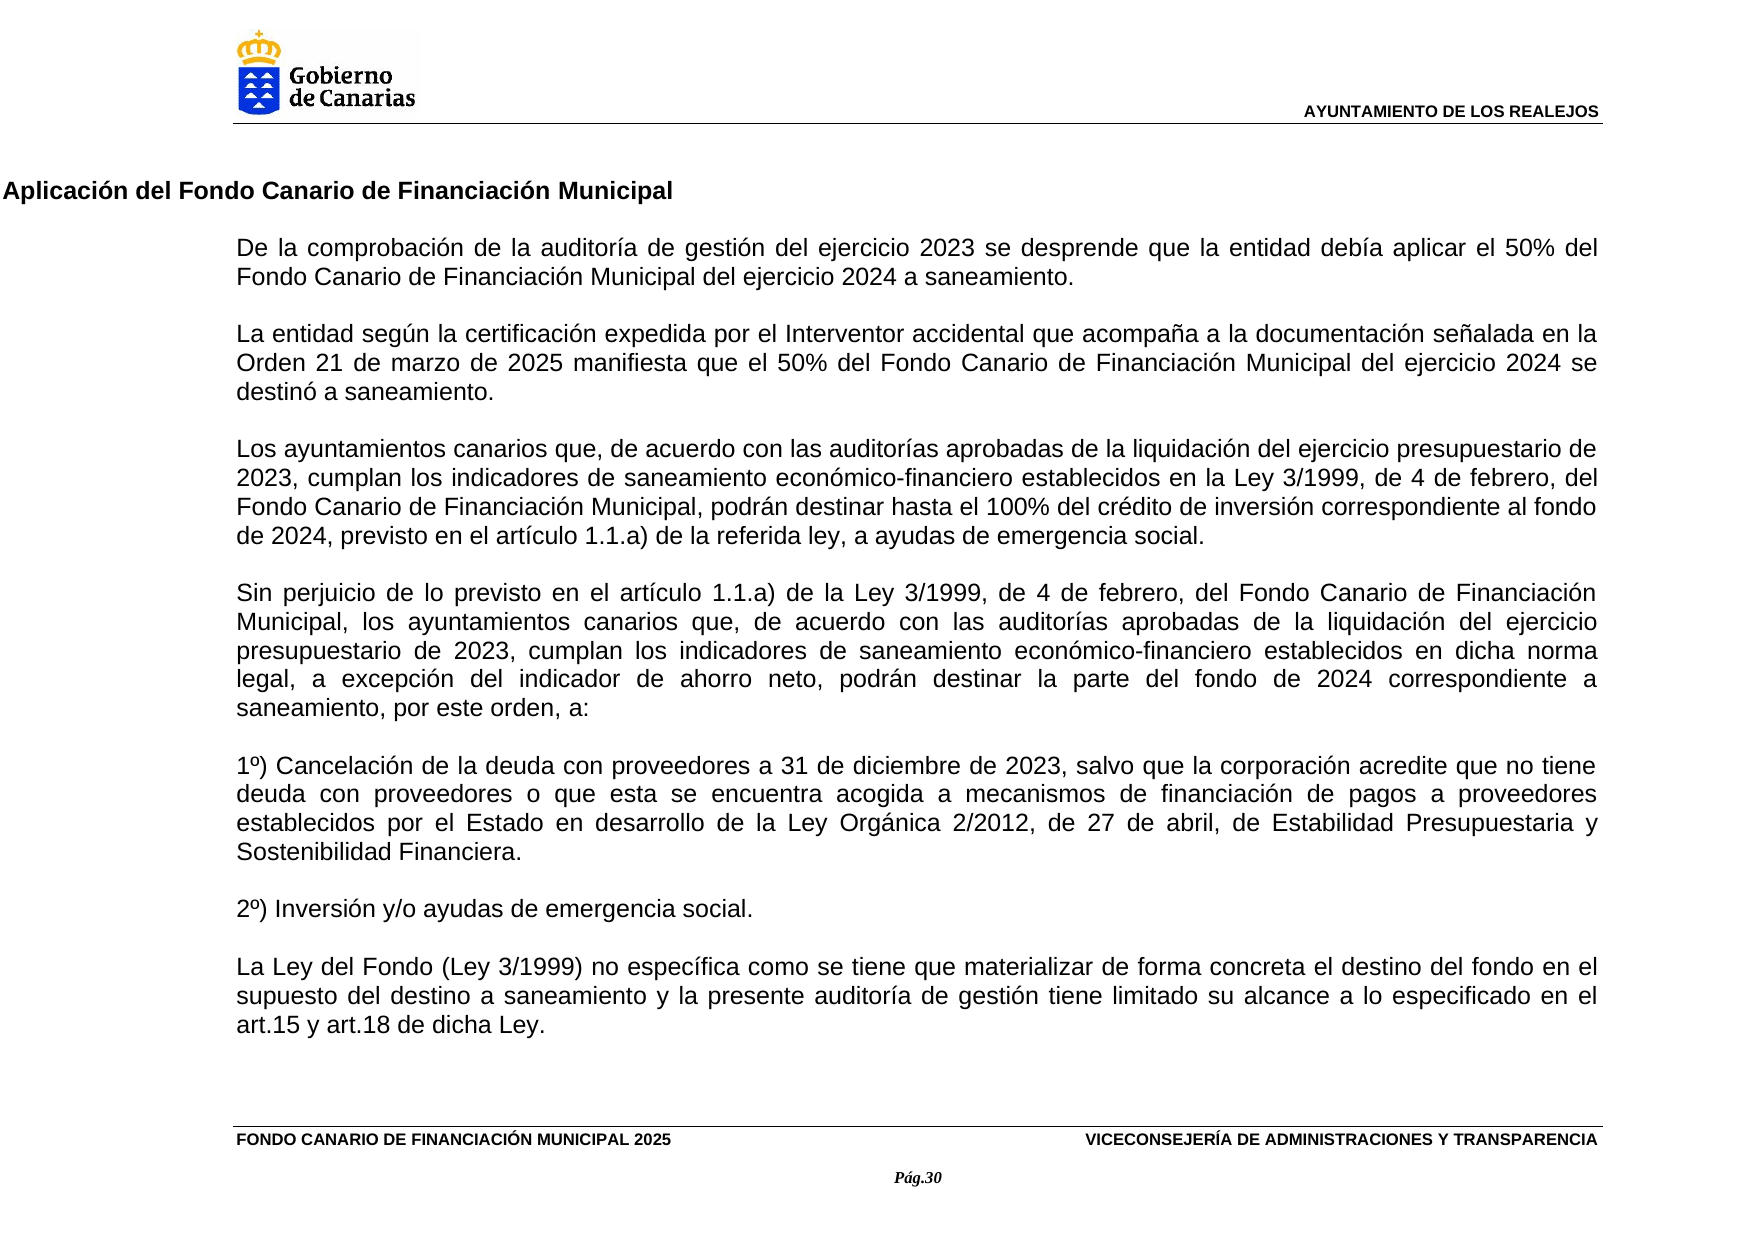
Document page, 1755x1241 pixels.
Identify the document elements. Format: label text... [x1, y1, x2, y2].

text Los ayuntamientos canarios que, de acuerdo con las auditorías aprobadas de la liquidación del ejercicio presupuestario de 2023, cumplan los indicadores de saneamiento económico-financiero establecidos en la Ley 3/1999, de 4 de febrero, del Fondo Canario de Financiación Municipal, podrán destinar hasta el 100% del crédito de inversión correspondiente al fondo de 2024, previsto en el artículo 1.1.a) de la referida ley, a ayudas de emergencia social. [236, 434, 1600, 549]
text Sin perjuicio de lo previsto en el artículo 1.1.a) de la Ley 3/1999, de 4 de febrero, del Fondo Canario de Financiación Municipal, los ayuntamientos canarios que, de acuerdo con las auditorías aprobadas de la liquidación del ejercicio presupuestario de 2023, cumplan los indicadores de saneamiento económico-financiero establecidos en dicha norma legal, a excepción del indicador de ahorro neto, podrán destinar la parte del fondo de 2024 correspondiente a saneamiento, por este orden, a: [236, 578, 1600, 722]
text La Ley del Fondo (Ley 3/1999) no específica como se tiene que materializar de forma concreta el destino del fondo en el supuesto del destino a saneamiento y la presente auditoría de gestión tiene limitado su alcance a lo especificado en el art.15 y art.18 de dicha Ley. [236, 952, 1600, 1038]
text 1º) Cancelación de la deuda con proveedores a 31 de diciembre de 2023, salvo que la corporación acredite que no tiene deuda con proveedores o que esta se encuentra acogida a mecanismos de financiación de pagos a proveedores establecidos por el Estado en desarrollo de la Ley Orgánica 2/2012, de 27 de abril, de Estabilidad Presupuestaria y Sostenibilidad Financiera. [236, 751, 1600, 866]
text De la comprobación de la auditoría de gestión del ejercicio 2023 se desprende que la entidad debía aplicar el 50% del Fondo Canario de Financiación Municipal del ejercicio 2024 a saneamiento. [236, 233, 1600, 291]
text La entidad según la certificación expedida por el Interventor accidental que acompaña a la documentación señalada en la Orden 21 de marzo de 2025 manifiesta que el 50% del Fondo Canario de Financiación Municipal del ejercicio 2024 se destinó a saneamiento. [236, 319, 1600, 406]
list Aplicación del Fondo Canario de Financiación Municipal [0, 176, 1754, 204]
text 2º) Inversión y/o ayudas de emergencia social. [236, 894, 1754, 923]
